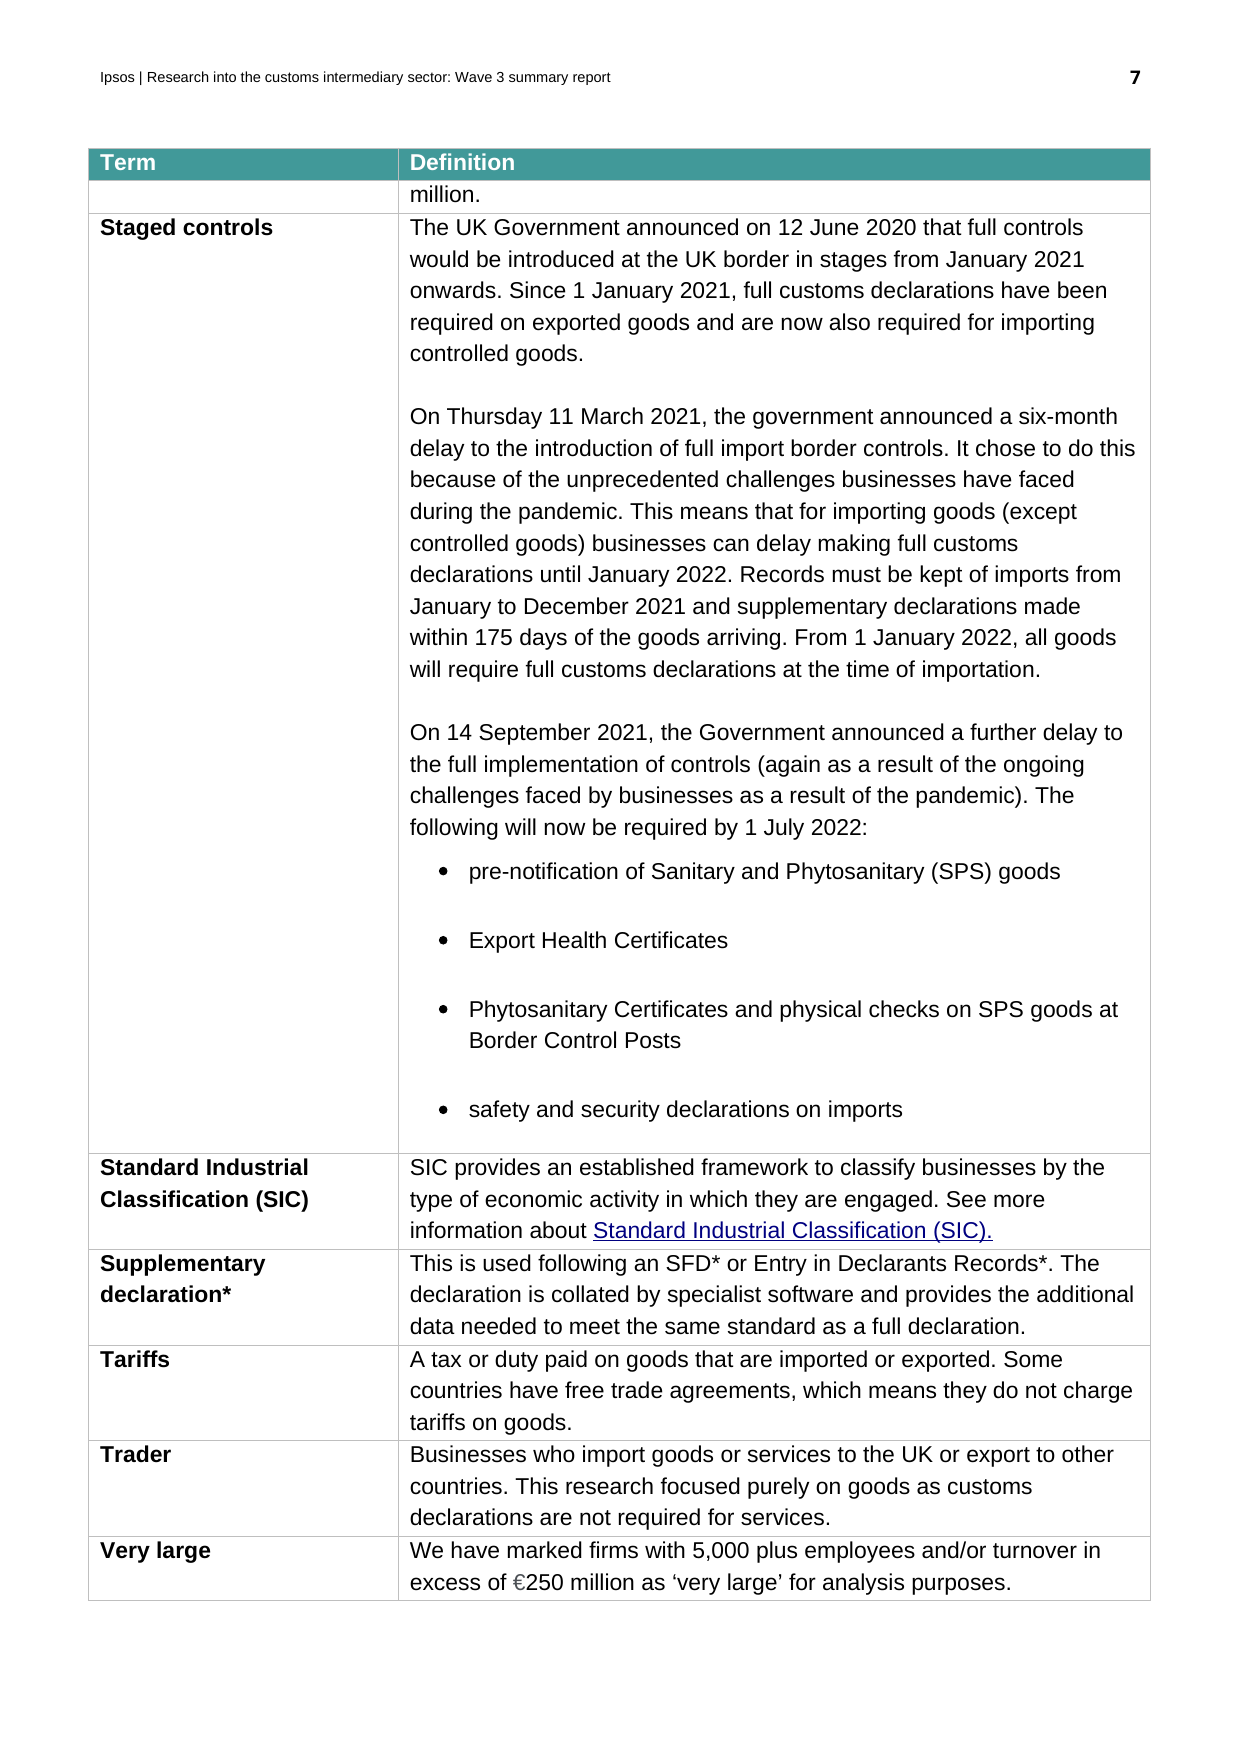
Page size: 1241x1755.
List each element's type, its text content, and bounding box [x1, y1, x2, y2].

table_cell Staged controls [89, 214, 398, 1153]
table_cell Businesses who import goods or services to the UK or export to other countries. This research focused purely on goods as customs declarations are not required for services. [399, 1441, 1150, 1536]
table_cell This is used following an SFD* or Entry in Declarants Records*. The declaration is collated by specialist software and provides the additional data needed to meet the same standard as a full declaration. [399, 1250, 1150, 1344]
table_cell Standard Industrial Classification (SIC) [89, 1154, 398, 1249]
table_header Definition [399, 149, 1150, 180]
table_cell Tariffs [89, 1346, 398, 1440]
table_cell [89, 181, 398, 213]
table_cell million. [399, 181, 1150, 213]
table_header Term [89, 149, 398, 180]
table_cell A tax or duty paid on goods that are imported or exported. Some countries have free trade agreements, which means they do not charge tariffs on goods. [399, 1346, 1150, 1440]
table_cell The UK Government announced on 12 June 2020 that full controls would be introduced at the UK border in stages from January 2021 onwards. Since 1 January 2021, full customs declarations have been required on exported goods and are now also required for importing controlled goods. On Thursday 11 March 2021, the government announced a six-month delay to the introduction of full import border controls. It chose to do this because of the unprecedented challenges businesses have faced during the pandemic. This means that for importing goods (except controlled goods) businesses can delay making full customs declarations until January 2022. Records must be kept of imports from January to December 2021 and supplementary declarations made within 175 days of the goods arriving. From 1 January 2022, all goods will require full customs declarations at the time of importation. On 14 September 2021, the Government announced a further delay to the full implementation of controls (again as a result of the ongoing challenges faced by businesses as a result of the pandemic). The following will now be required by 1 July 2022: pre-notification of Sanitary and Phytosanitary (SPS) goods Export Health Certificates Phytosanitary Certificates and physical checks on SPS goods at Border Control Posts safety and security declarations on imports [399, 214, 1150, 1153]
table_cell Supplementary declaration* [89, 1250, 398, 1344]
table_cell Very large [89, 1537, 398, 1600]
table_cell Trader [89, 1441, 398, 1536]
table_cell SIC provides an established framework to classify businesses by the type of economic activity in which they are engaged. See more information about Standard Industrial Classification (SIC). [399, 1154, 1150, 1249]
table_cell We have marked firms with 5,000 plus employees and/or turnover in excess of €250 million as ‘very large’ for analysis purposes. [399, 1537, 1150, 1600]
